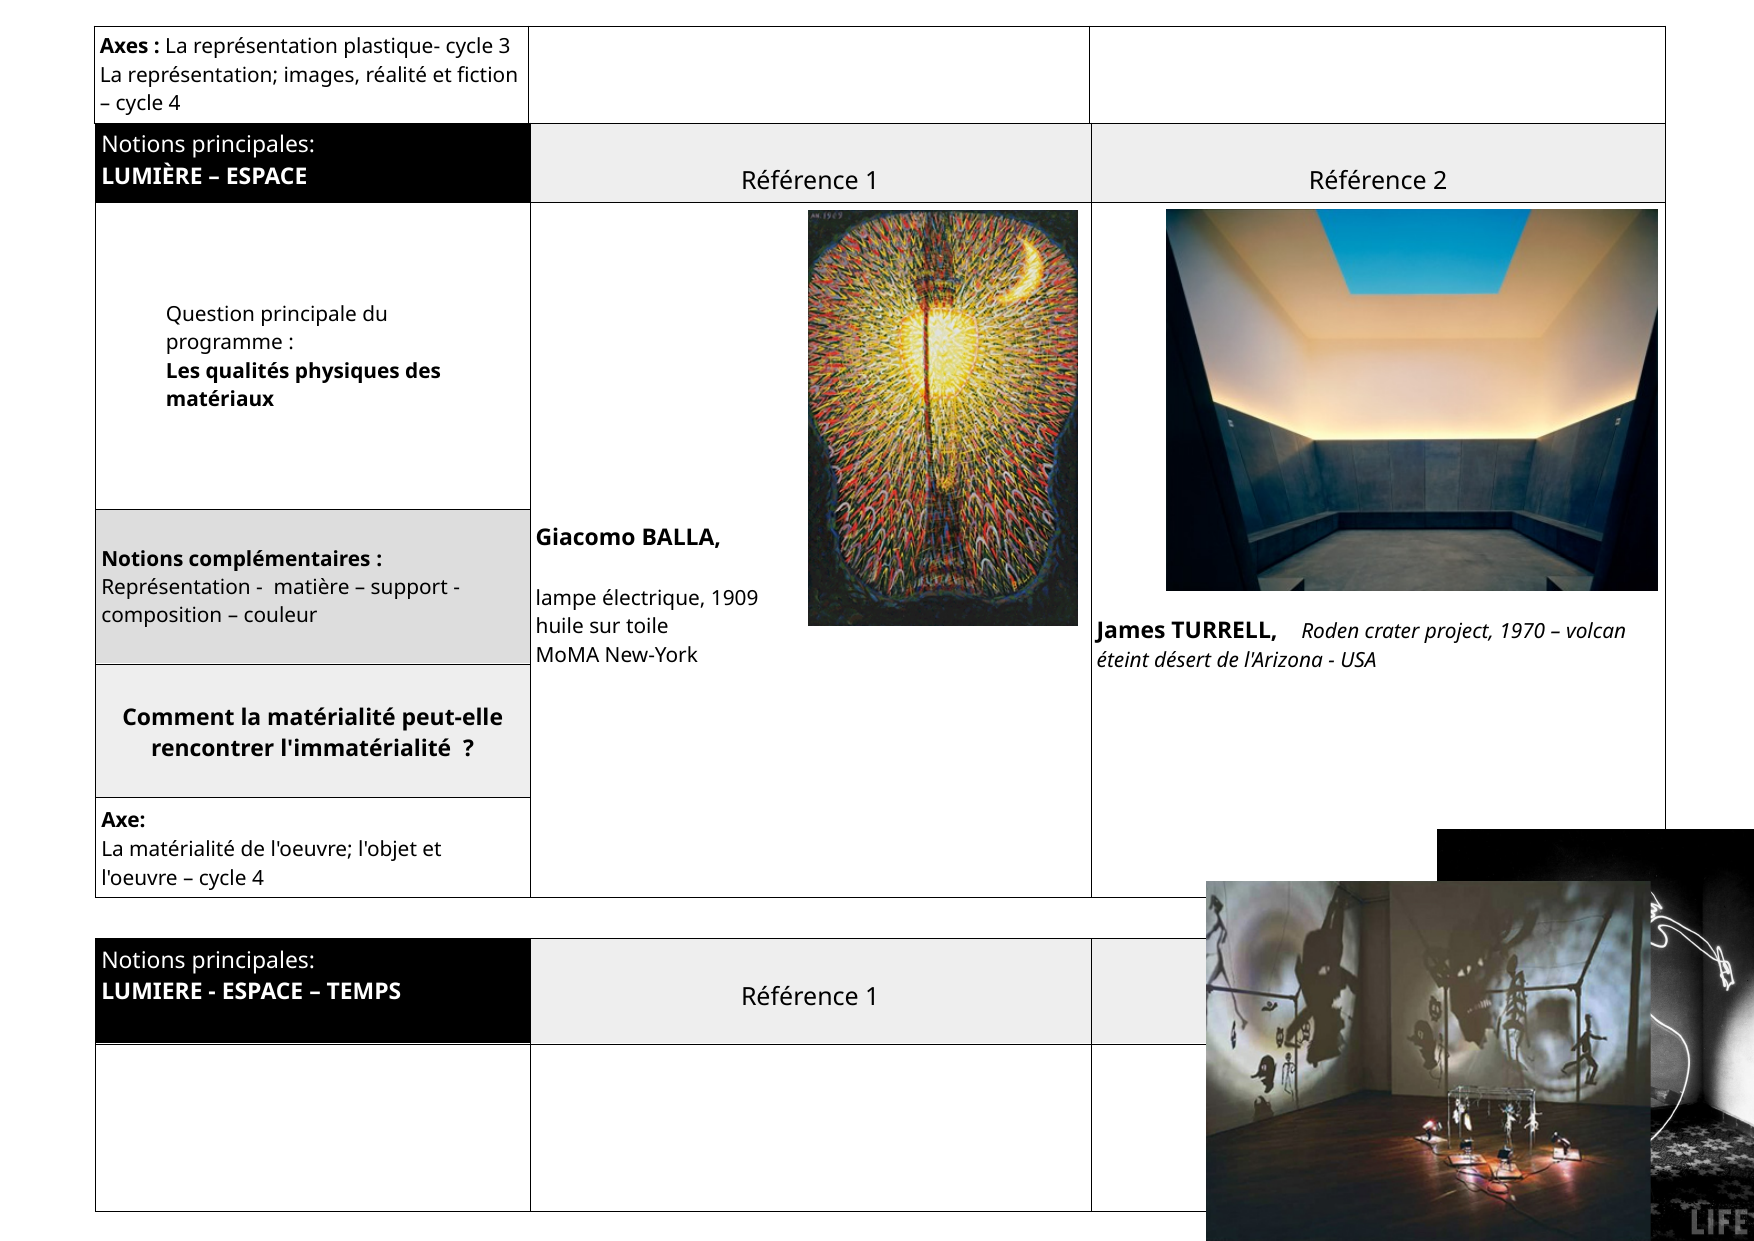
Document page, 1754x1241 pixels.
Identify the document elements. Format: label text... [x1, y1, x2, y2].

table_cell [1090, 27, 1665, 122]
table_header Référence 2 [1092, 939, 1206, 1043]
table_cell Notions complémentaires : Représentation - matière – support - composition – couleur [96, 510, 530, 663]
table_header Notions principales: LUMIERE - ESPACE – TEMPS [96, 939, 530, 1043]
picture [1206, 829, 1754, 1241]
table_cell [96, 1045, 530, 1211]
table_cell Axe: La matérialité de l'oeuvre; l'objet et l'oeuvre – cycle 4 [96, 798, 530, 897]
table_cell Question principale du programme : Les qualités physiques des matériaux [96, 203, 530, 509]
table_cell [531, 1045, 1091, 1211]
table_header Référence 2 [1092, 124, 1665, 202]
table_header Référence 1 [531, 939, 1091, 1043]
table_header Référence 1 [531, 124, 1091, 202]
picture [1166, 209, 1658, 591]
table_header Notions principales: LUMIÈRE – ESPACE [96, 124, 530, 202]
table_cell [1092, 1045, 1206, 1211]
table_cell James TURRELL, Roden crater project, 1970 – volcan éteint désert de l'Arizona - USA [1092, 203, 1665, 897]
table_cell [529, 27, 1089, 122]
picture [808, 210, 1078, 626]
table_cell Axes : La représentation plastique- cycle 3 La représentation; images, réalité et fiction – cycle 4 [95, 27, 528, 122]
table_cell Comment la matérialité peut-elle rencontrer l'immatérialité ? [96, 665, 530, 797]
table_cell Giacomo BALLA, lampe électrique, 1909 huile sur toile MoMA New-York [531, 203, 1091, 897]
